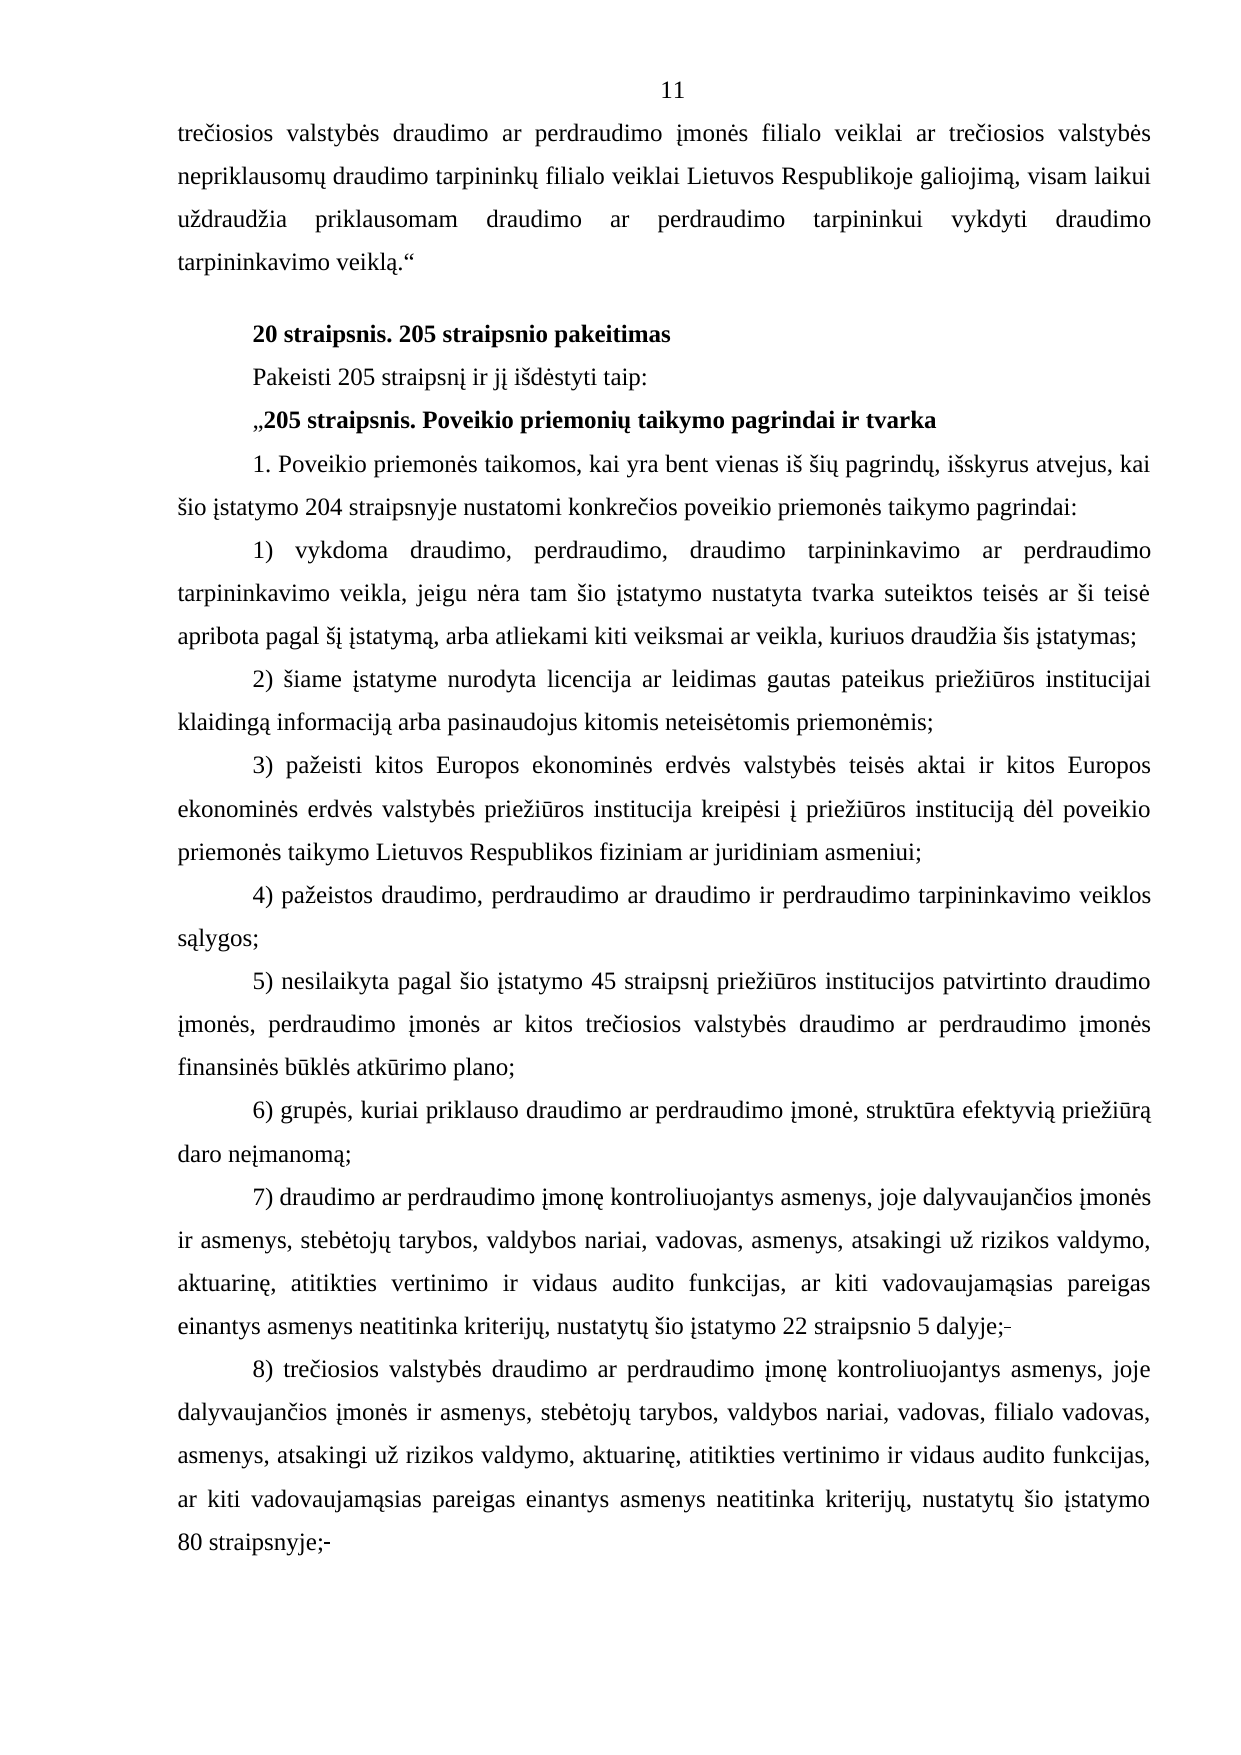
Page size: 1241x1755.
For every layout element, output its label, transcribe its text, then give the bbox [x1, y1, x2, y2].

text 7) draudimo ar perdraudimo įmonę kontroliuojantys asmenys, joje dalyvaujančios įmonės ir asmenys, stebėtojų tarybos, valdybos nariai, vadovas, asmenys, atsakingi už rizikos valdymo, aktuarinę, atitikties vertinimo ir vidaus audito funkcijas, ar kiti vadovaujamąsias pareigas einantys asmenys neatitinka kriterijų, nustatytų šio įstatymo 22 straipsnio 5 dalyje; [177, 1182, 1152, 1340]
text 6) grupės, kuriai priklauso draudimo ar perdraudimo įmonė, struktūra efektyvią priežiūrą daro neįmanomą; [177, 1096, 1152, 1167]
text Pakeisti 205 straipsnį ir jį išdėstyti taip: [177, 362, 1152, 391]
text 1. Poveikio priemonės taikomos, kai yra bent vienas iš šių pagrindų, išskyrus atvejus, kai šio įstatymo 204 straipsnyje nustatomi konkrečios poveikio priemonės taikymo pagrindai: [177, 449, 1152, 521]
text 2) šiame įstatyme nurodyta licencija ar leidimas gautas pateikus priežiūros institucijai klaidingą informaciją arba pasinaudojus kitomis neteisėtomis priemonėmis; [177, 664, 1152, 736]
text „205 straipsnis. Poveikio priemonių taikymo pagrindai ir tvarka [177, 406, 1152, 434]
text 1) vykdoma draudimo, perdraudimo, draudimo tarpininkavimo ar perdraudimo tarpininkavimo veikla, jeigu nėra tam šio įstatymo nustatyta tvarka suteiktos teisės ar ši teisė apribota pagal šį įstatymą, arba atliekami kiti veiksmai ar veikla, kuriuos draudžia šis įstatymas; [177, 535, 1152, 650]
text 3) pažeisti kitos Europos ekonominės erdvės valstybės teisės aktai ir kitos Europos ekonominės erdvės valstybės priežiūros institucija kreipėsi į priežiūros instituciją dėl poveikio priemonės taikymo Lietuvos Respublikos fiziniam ar juridiniam asmeniui; [177, 751, 1152, 866]
text 4) pažeistos draudimo, perdraudimo ar draudimo ir perdraudimo tarpininkavimo veiklos sąlygos; [177, 880, 1152, 952]
text trečiosios valstybės draudimo ar perdraudimo įmonės filialo veiklai ar trečiosios valstybės nepriklausomų draudimo tarpininkų filialo veiklai Lietuvos Respublikoje galiojimą, visam laikui uždraudžia priklausomam draudimo ar perdraudimo tarpininkui vykdyti draudimo tarpininkavimo veiklą.“ [177, 118, 1152, 276]
text 8) trečiosios valstybės draudimo ar perdraudimo įmonę kontroliuojantys asmenys, joje dalyvaujančios įmonės ir asmenys, stebėtojų tarybos, valdybos nariai, vadovas, filialo vadovas, asmenys, atsakingi už rizikos valdymo, aktuarinę, atitikties vertinimo ir vidaus audito funkcijas, ar kiti vadovaujamąsias pareigas einantys asmenys neatitinka kriterijų, nustatytų šio įstatymo 80 straipsnyje; [177, 1354, 1152, 1556]
text 20 straipsnis. 205 straipsnio pakeitimas [177, 319, 1152, 348]
text 5) nesilaikyta pagal šio įstatymo 45 straipsnį priežiūros institucijos patvirtinto draudimo įmonės, perdraudimo įmonės ar kitos trečiosios valstybės draudimo ar perdraudimo įmonės finansinės būklės atkūrimo plano; [177, 966, 1152, 1081]
